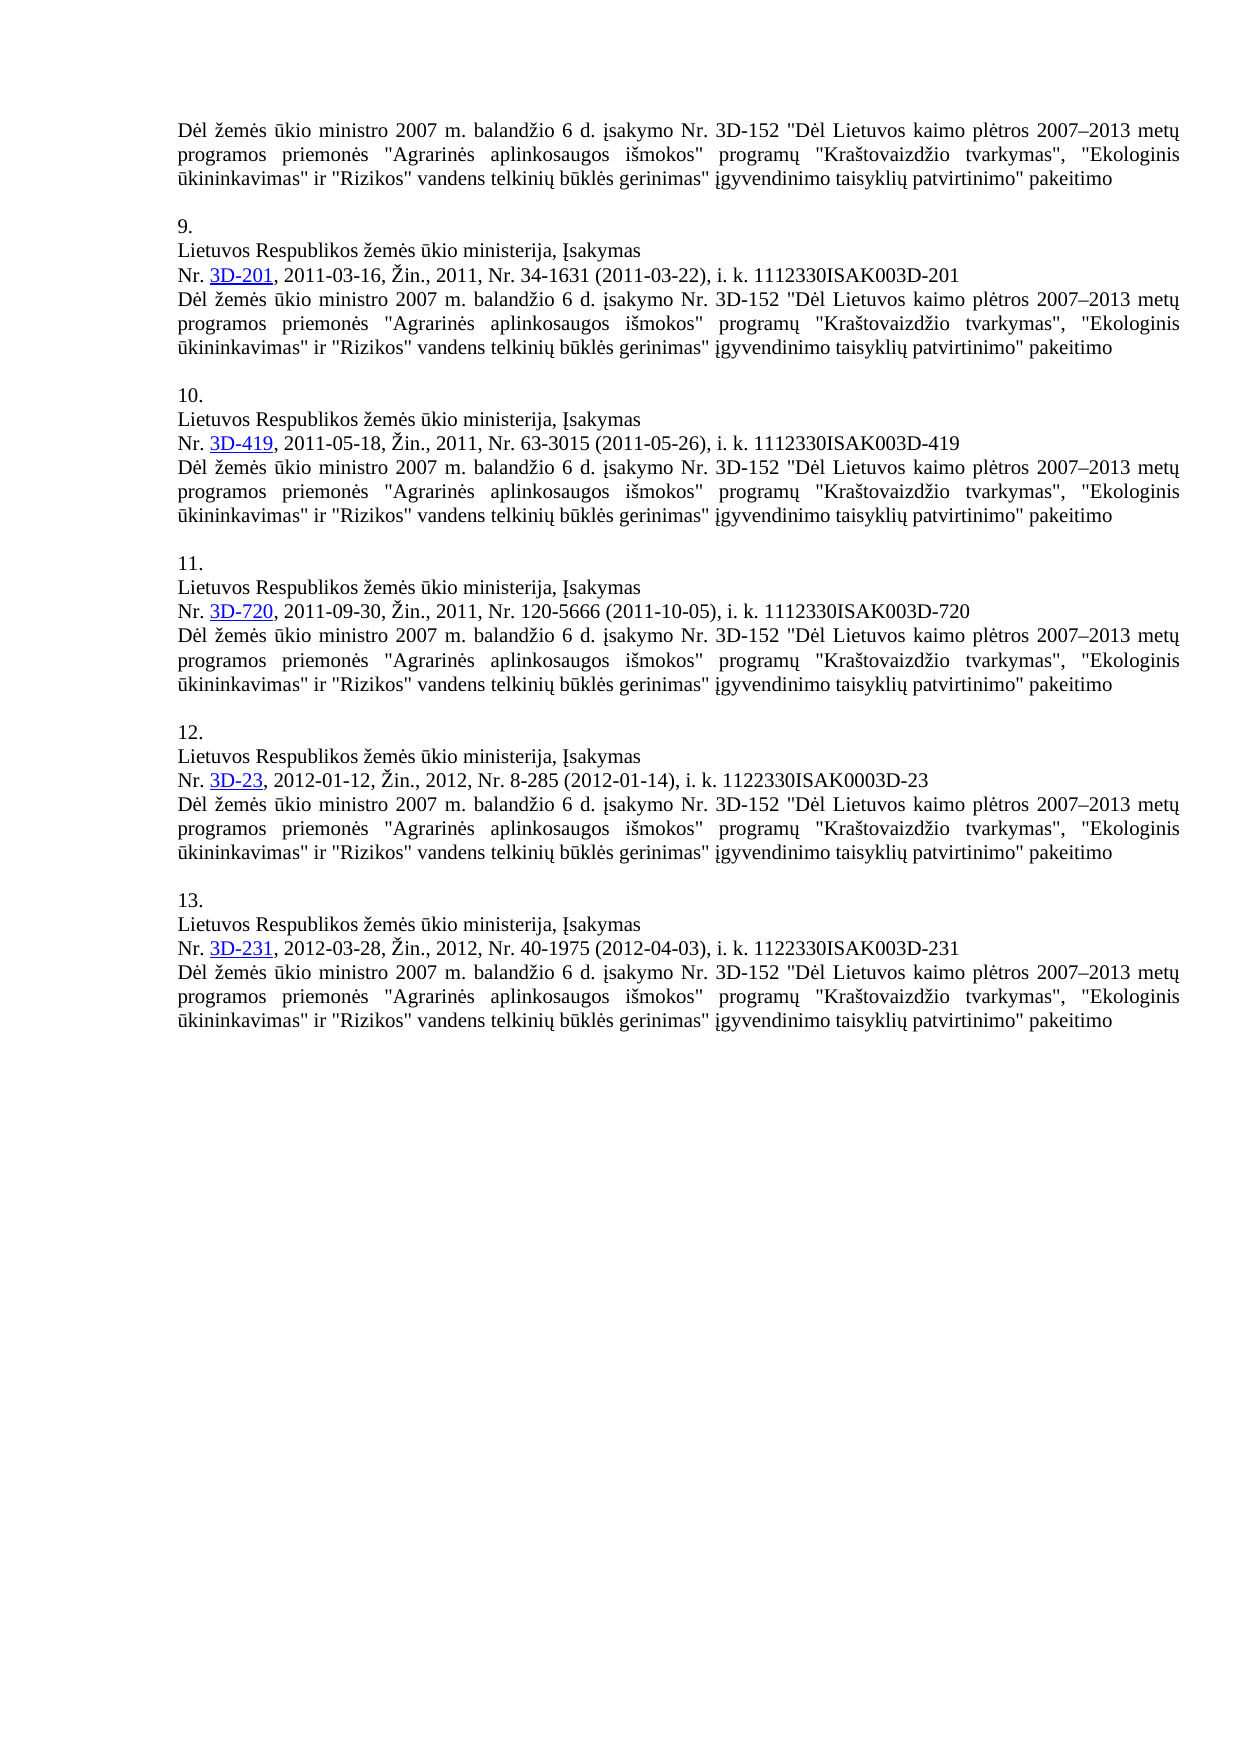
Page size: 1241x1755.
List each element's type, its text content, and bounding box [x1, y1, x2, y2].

text Dėl žemės ūkio ministro 2007 m. balandžio 6 d. įsakymo Nr. 3D-152 "Dėl Lietuvos kaimo plėtros 2007–2013 metų programos priemonės "Agrarinės aplinkosaugos išmokos" programų "Kraštovaizdžio tvarkymas", "Ekologinis ūkininkavimas" ir "Rizikos" vandens telkinių būklės gerinimas" įgyvendinimo taisyklių patvirtinimo" pakeitimo [177, 455, 1181, 527]
text Nr. 3D-720, 2011-09-30, Žin., 2011, Nr. 120-5666 (2011-10-05), i. k. 1112330ISAK003D-720 [177, 599, 1181, 623]
text Lietuvos Respublikos žemės ūkio ministerija, Įsakymas [177, 407, 1181, 431]
text Lietuvos Respublikos žemės ūkio ministerija, Įsakymas [177, 238, 1181, 262]
text 10. [177, 383, 1181, 407]
text Lietuvos Respublikos žemės ūkio ministerija, Įsakymas [177, 744, 1181, 768]
text Dėl žemės ūkio ministro 2007 m. balandžio 6 d. įsakymo Nr. 3D-152 "Dėl Lietuvos kaimo plėtros 2007–2013 metų programos priemonės "Agrarinės aplinkosaugos išmokos" programų "Kraštovaizdžio tvarkymas", "Ekologinis ūkininkavimas" ir "Rizikos" vandens telkinių būklės gerinimas" įgyvendinimo taisyklių patvirtinimo" pakeitimo [177, 118, 1181, 190]
text Dėl žemės ūkio ministro 2007 m. balandžio 6 d. įsakymo Nr. 3D-152 "Dėl Lietuvos kaimo plėtros 2007–2013 metų programos priemonės "Agrarinės aplinkosaugos išmokos" programų "Kraštovaizdžio tvarkymas", "Ekologinis ūkininkavimas" ir "Rizikos" vandens telkinių būklės gerinimas" įgyvendinimo taisyklių patvirtinimo" pakeitimo [177, 792, 1181, 864]
text Dėl žemės ūkio ministro 2007 m. balandžio 6 d. įsakymo Nr. 3D-152 "Dėl Lietuvos kaimo plėtros 2007–2013 metų programos priemonės "Agrarinės aplinkosaugos išmokos" programų "Kraštovaizdžio tvarkymas", "Ekologinis ūkininkavimas" ir "Rizikos" vandens telkinių būklės gerinimas" įgyvendinimo taisyklių patvirtinimo" pakeitimo [177, 287, 1181, 359]
text Lietuvos Respublikos žemės ūkio ministerija, Įsakymas [177, 575, 1181, 599]
text 9. [177, 214, 1181, 238]
text Nr. 3D-201, 2011-03-16, Žin., 2011, Nr. 34-1631 (2011-03-22), i. k. 1112330ISAK003D-201 [177, 262, 1181, 287]
text Dėl žemės ūkio ministro 2007 m. balandžio 6 d. įsakymo Nr. 3D-152 "Dėl Lietuvos kaimo plėtros 2007–2013 metų programos priemonės "Agrarinės aplinkosaugos išmokos" programų "Kraštovaizdžio tvarkymas", "Ekologinis ūkininkavimas" ir "Rizikos" vandens telkinių būklės gerinimas" įgyvendinimo taisyklių patvirtinimo" pakeitimo [177, 623, 1181, 696]
text Nr. 3D-419, 2011-05-18, Žin., 2011, Nr. 63-3015 (2011-05-26), i. k. 1112330ISAK003D-419 [177, 431, 1181, 455]
text Lietuvos Respublikos žemės ūkio ministerija, Įsakymas [177, 912, 1181, 936]
text Dėl žemės ūkio ministro 2007 m. balandžio 6 d. įsakymo Nr. 3D-152 "Dėl Lietuvos kaimo plėtros 2007–2013 metų programos priemonės "Agrarinės aplinkosaugos išmokos" programų "Kraštovaizdžio tvarkymas", "Ekologinis ūkininkavimas" ir "Rizikos" vandens telkinių būklės gerinimas" įgyvendinimo taisyklių patvirtinimo" pakeitimo [177, 960, 1181, 1032]
text 12. [177, 720, 1181, 744]
text 13. [177, 888, 1181, 912]
text Nr. 3D-231, 2012-03-28, Žin., 2012, Nr. 40-1975 (2012-04-03), i. k. 1122330ISAK003D-231 [177, 936, 1181, 960]
text Nr. 3D-23, 2012-01-12, Žin., 2012, Nr. 8-285 (2012-01-14), i. k. 1122330ISAK0003D-23 [177, 768, 1181, 792]
text 11. [177, 551, 1181, 575]
